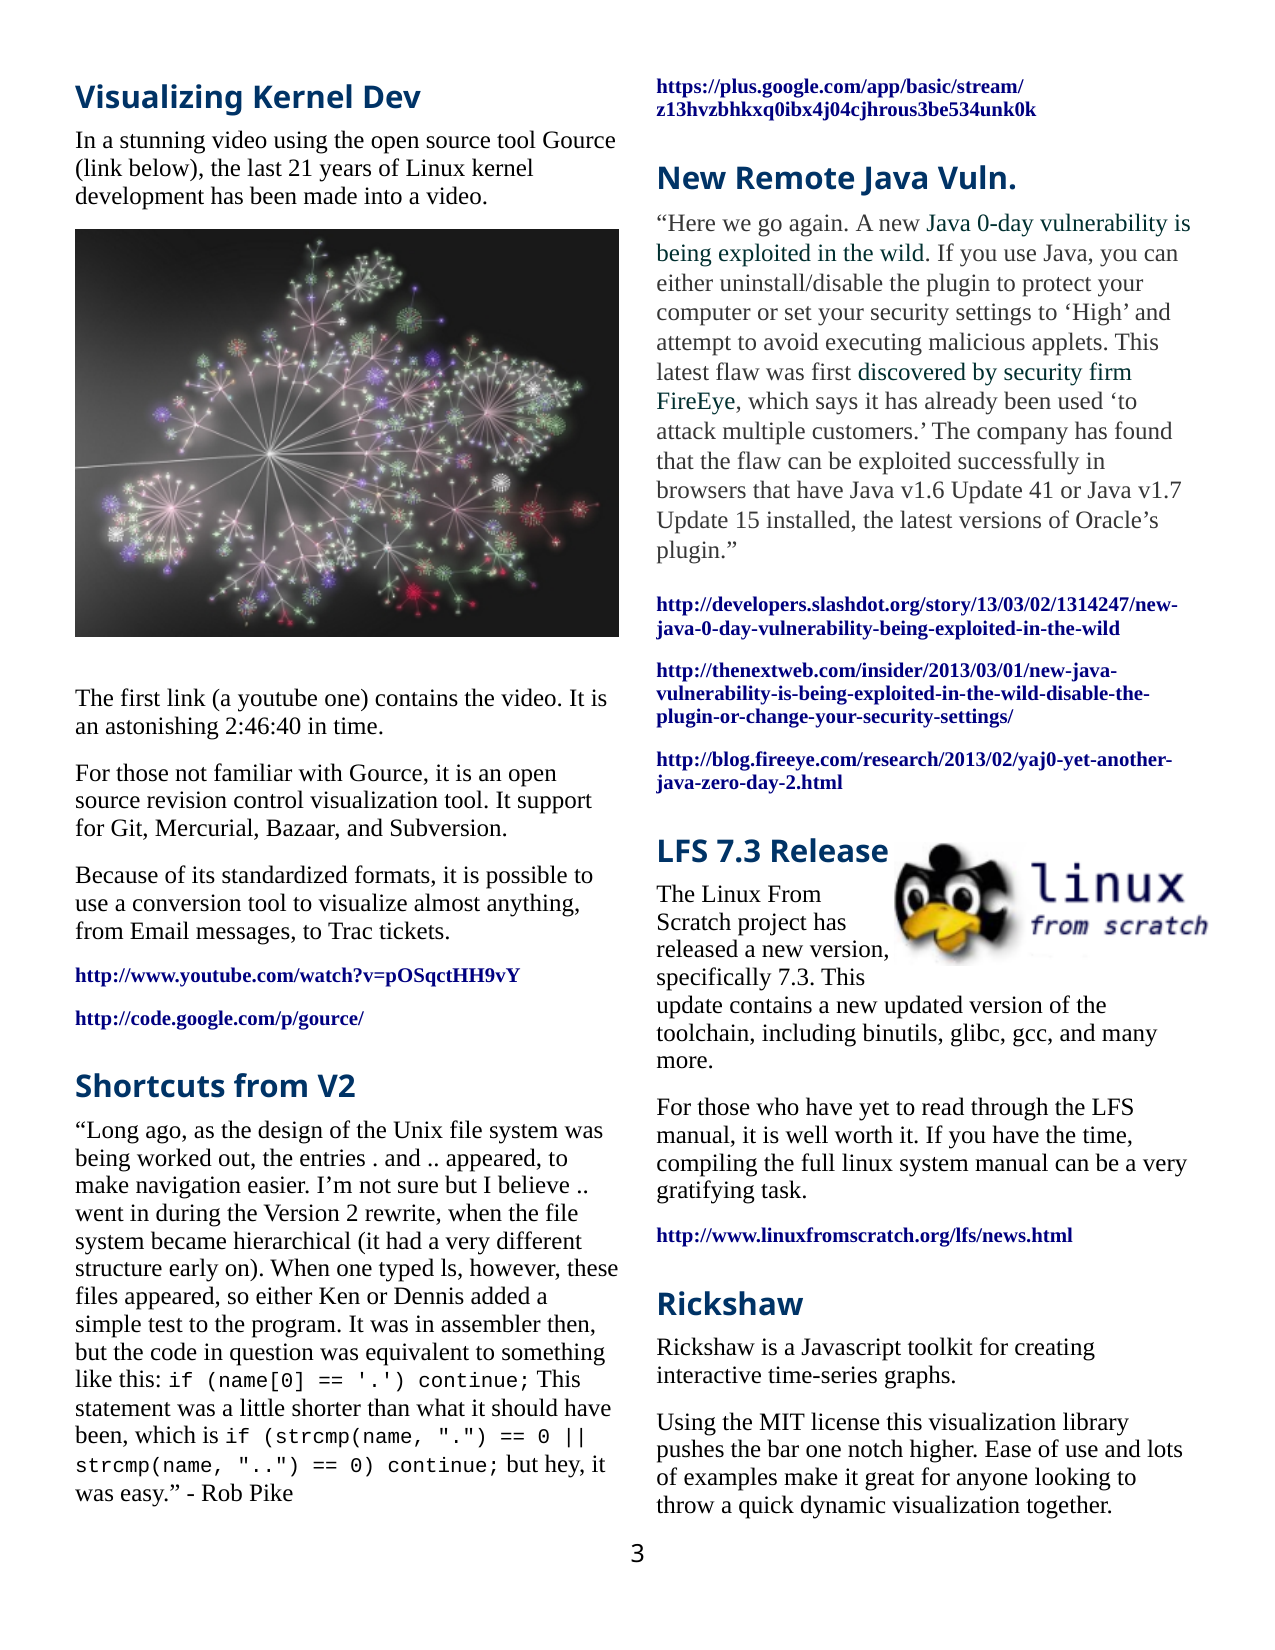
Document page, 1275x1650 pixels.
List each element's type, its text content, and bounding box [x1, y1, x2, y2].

subtitle https://plus.google.com/app/basic/stream/z13hvzbhkxq0ibx4j04cjhrous3be534unk0k [656, 75, 1200, 121]
subtitle Shortcuts from V2 [75, 1064, 619, 1107]
text Using the MIT license this visualization library pushes the bar one notch higher. Ease of use and lots of examples make it great for anyone looking to throw a quick dynamic visualization together. [656, 1408, 1200, 1519]
text “Here we go again. A new Java 0-day vulnerability is being exploited in the wild. If you use Java, you can either uninstall/disable the plugin to protect your computer or set your security settings to ‘High’ and attempt to avoid executing malicious applets. This latest flaw was first discovered by security firm FireEye, which says it has already been used ‘to attack multiple customers.’ The company has found that the flaw can be exploited successfully in browsers that have Java v1.6 Update 41 or Java v1.7 Update 15 installed, the latest versions of Oracle’s plugin.” [656, 207, 1200, 563]
picture [75, 229, 619, 637]
text For those not familiar with Gource, it is an open source revision control visualization tool. It support for Git, Mercurial, Bazaar, and Subversion. [75, 759, 619, 842]
subtitle Visualizing Kernel Dev [75, 75, 619, 118]
subtitle LFS 7.3 Release [656, 828, 1200, 871]
text The Linux From Scratch project has released a new version, specifically 7.3. This update contains a new updated version of the toolchain, including binutils, glibc, gcc, and many more. [656, 880, 1200, 1074]
text “Long ago, as the design of the Unix file system was being worked out, the entries . and .. appeared, to make navigation easier. I’m not sure but I believe .. went in during the Version 2 rewrite, when the file system became hierarchical (it had a very different structure early on). When one typed ls, however, these files appeared, so either Ken or Dennis added a simple test to the program. It was in assembler then, but the code in question was equivalent to something like this: if (name[0] == '.') continue; This statement was a little shorter than what it should have been, which is if (strcmp(name, ".") == 0 || strcmp(name, "..") == 0) continue; but hey, it was easy.” - Rob Pike [75, 1116, 619, 1506]
subtitle New Remote Java Vuln. [656, 156, 1200, 198]
picture [893, 842, 1209, 966]
subtitle Rickshaw [656, 1281, 1200, 1324]
subtitle http://blog.fireeye.com/research/2013/02/yaj0-yet-another-java-zero-day-2.html [656, 748, 1200, 794]
text The first link (a youtube one) contains the video. It is an astonishing 2:46:40 in time. [75, 684, 619, 739]
text Rickshaw is a Javascript toolkit for creating interactive time-series graphs. [656, 1333, 1200, 1388]
subtitle http://thenextweb.com/insider/2013/03/01/new-java-vulnerability-is-being-exploited-in-the-wild-disable-the-plugin-or-change-your-security-settings/ [656, 659, 1200, 728]
text Because of its standardized formats, it is possible to use a conversion tool to visualize almost anything, from Email messages, to Trac tickets. [75, 862, 619, 945]
text For those who have yet to read through the LFS manual, it is well worth it. If you have the time, compiling the full linux system manual can be a very gratifying task. [656, 1093, 1200, 1204]
subtitle http://www.linuxfromscratch.org/lfs/news.html [656, 1224, 1200, 1247]
subtitle http://developers.slashdot.org/story/13/03/02/1314247/new-java-0-day-vulnerability-being-exploited-in-the-wild [656, 593, 1200, 639]
subtitle http://www.youtube.com/watch?v=pOSqctHH9vY [75, 964, 619, 987]
text In a stunning video using the open source tool Gource (link below), the last 21 years of Linux kernel development has been made into a video. [75, 127, 619, 210]
subtitle http://code.google.com/p/gource/ [75, 1007, 619, 1030]
